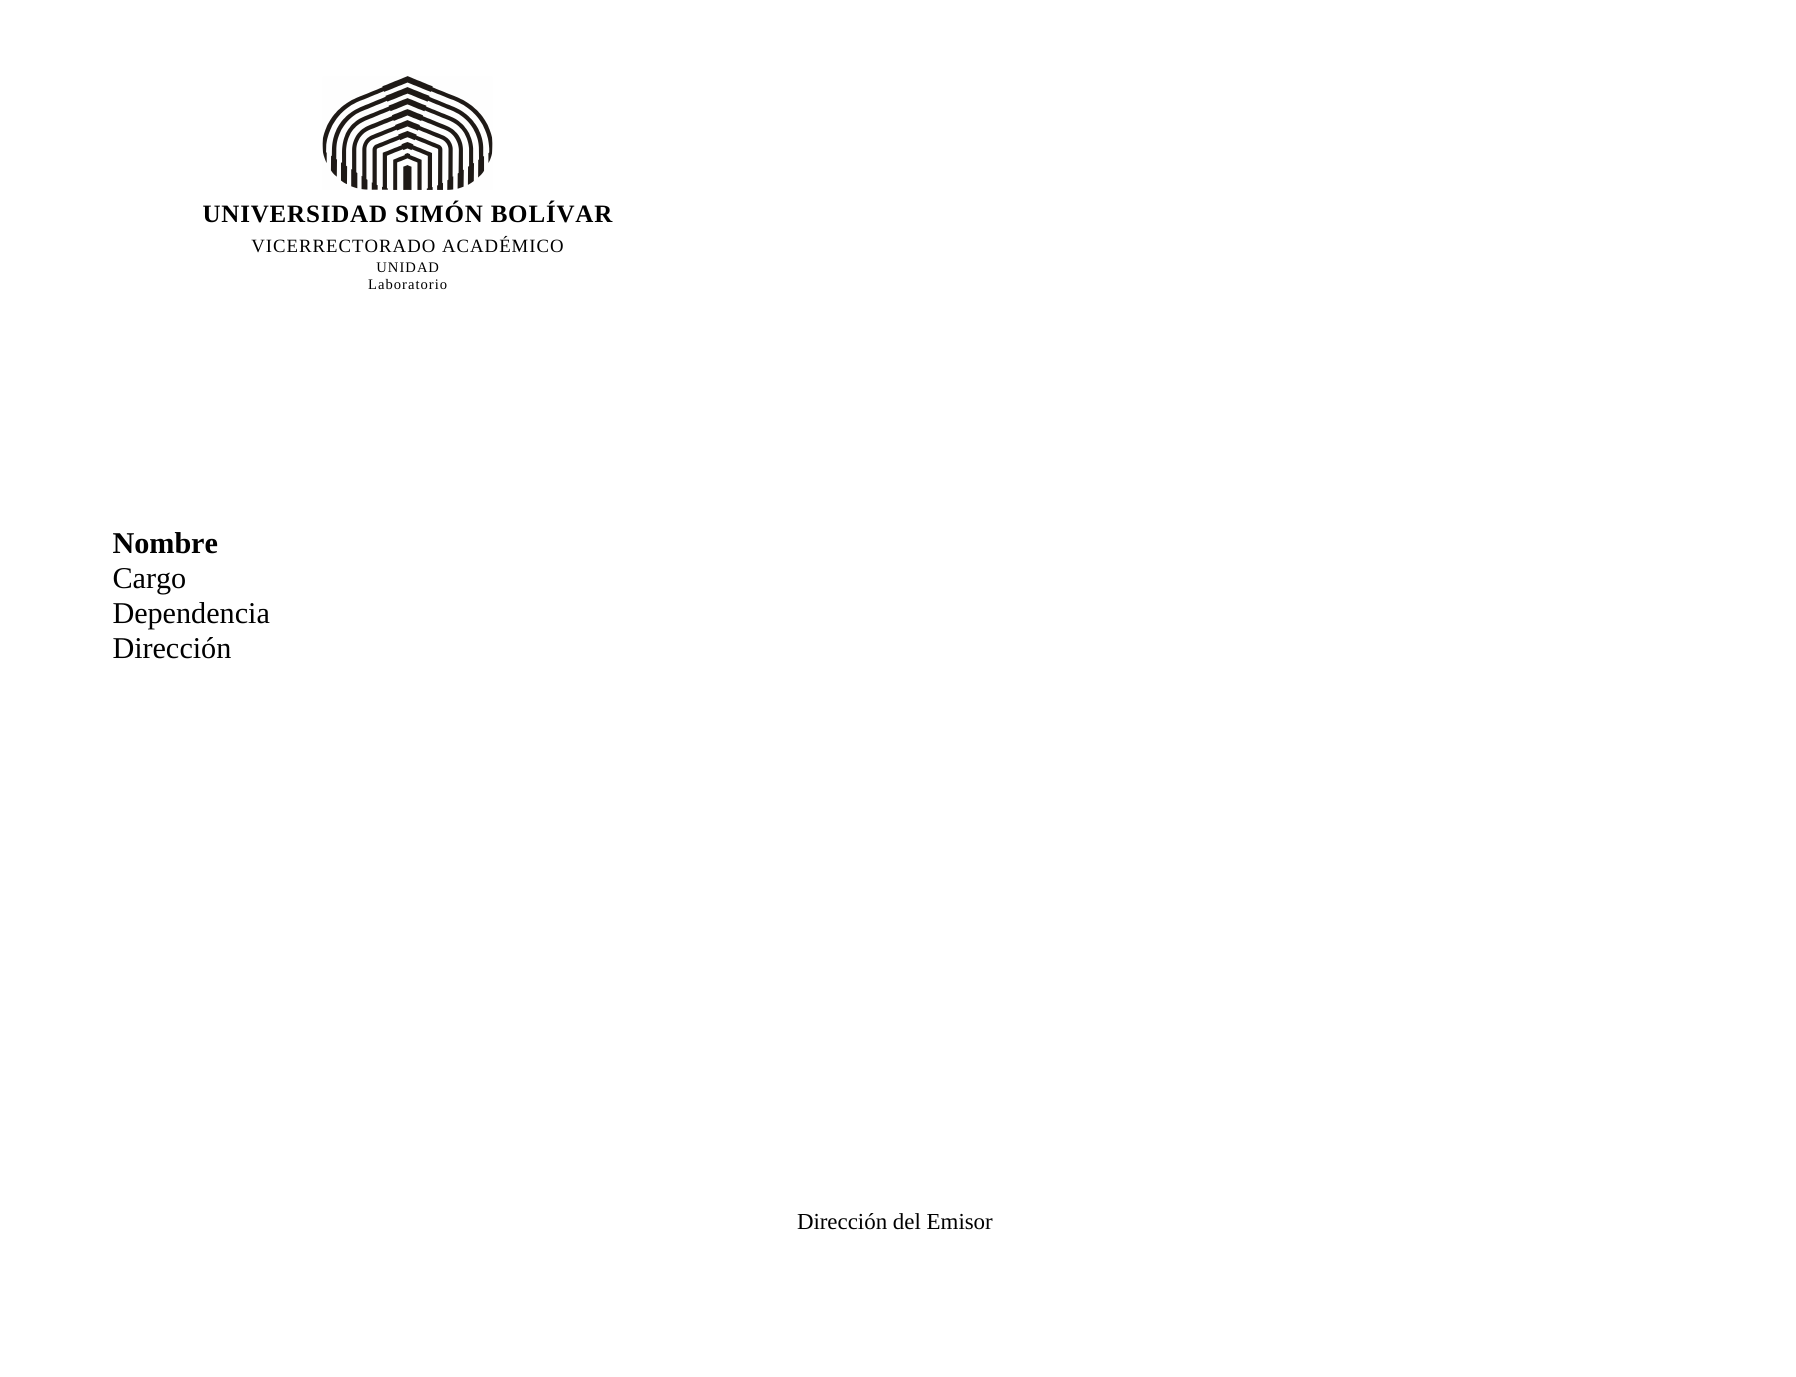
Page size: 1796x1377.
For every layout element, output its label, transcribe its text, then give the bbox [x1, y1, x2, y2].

table_header [703, 77, 806, 292]
table_cell Nombre Cargo Dependencia Dirección [112, 526, 806, 724]
table_header UNIVERSIDAD SIMÓN BOLÍVAR VICERRECTORADO ACADÉMICO UNIDAD Laboratorio [112, 77, 703, 292]
picture [322, 76, 493, 190]
table_cell [112, 293, 806, 526]
table_header [806, 77, 1692, 292]
table_cell [806, 526, 1692, 724]
table_cell [806, 293, 1692, 526]
table_header Dirección del Emisor [112, 1208, 1677, 1261]
